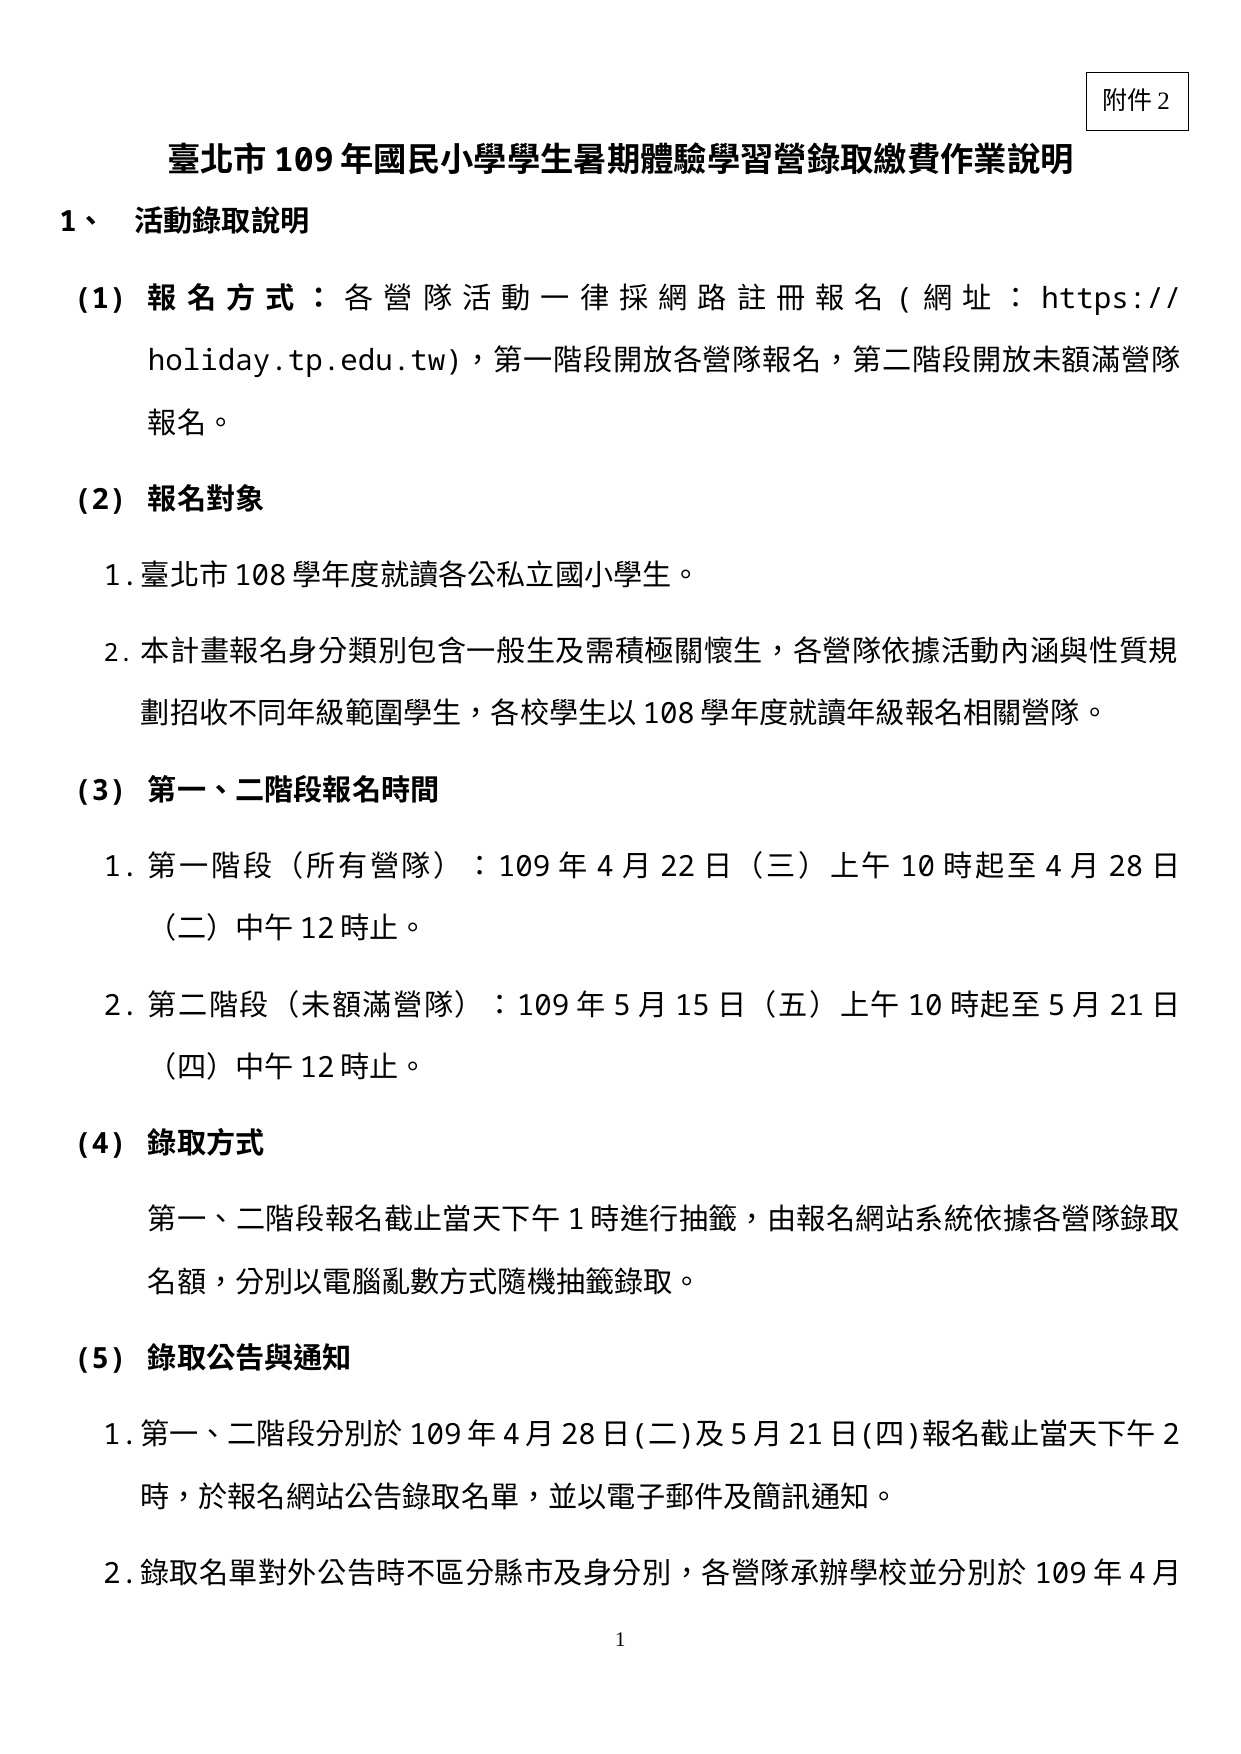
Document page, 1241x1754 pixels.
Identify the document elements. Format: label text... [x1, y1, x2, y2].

list 第一階段（所有營隊）：109年4月22日（三）上午10時起至4月28日（二）中午12時止。 [103, 822, 1181, 947]
list 錄取名單對外公告時不區分縣市及身分別，各營隊承辦學校並分別於109年4月 [103, 1529, 1181, 1591]
list 第一、二階段報名時間 [74, 746, 1181, 808]
text 附件2 [1102, 81, 1173, 117]
list 報名方式：各營隊活動一律採網路註冊報名(網址：https://holiday.tp.edu.tw)，第一階段開放各營隊報名，第二階段開放未額滿營隊報名。 [74, 254, 1181, 441]
list 第二階段（未額滿營隊）：109年5月15日（五）上午10時起至5月21日（四）中午12時止。 [103, 961, 1181, 1086]
list 錄取方式 [74, 1099, 1181, 1162]
list 臺北市108學年度就讀各公私立國小學生。 [103, 531, 1181, 593]
text 臺北市109年國民小學學生暑期體驗學習營錄取繳費作業說明 [59, 115, 1181, 178]
list 活動錄取說明 [59, 178, 1181, 240]
text [1087, 73, 1188, 130]
list 錄取公告與通知 [74, 1314, 1181, 1377]
list 本計畫報名身分類別包含一般生及需積極關懷生，各營隊依據活動內涵與性質規劃招收不同年級範圍學生，各校學生以108學年度就讀年級報名相關營隊。 [103, 607, 1181, 732]
text 第一、二階段報名截止當天下午1時進行抽籤，由報名網站系統依據各營隊錄取名額，分別以電腦亂數方式隨機抽籤錄取。 [148, 1175, 1181, 1300]
list 報名對象 [74, 455, 1181, 517]
list 第一、二階段分別於109年4月28日(二)及5月21日(四)報名截止當天下午2時，於報名網站公告錄取名單，並以電子郵件及簡訊通知。 [103, 1390, 1181, 1515]
